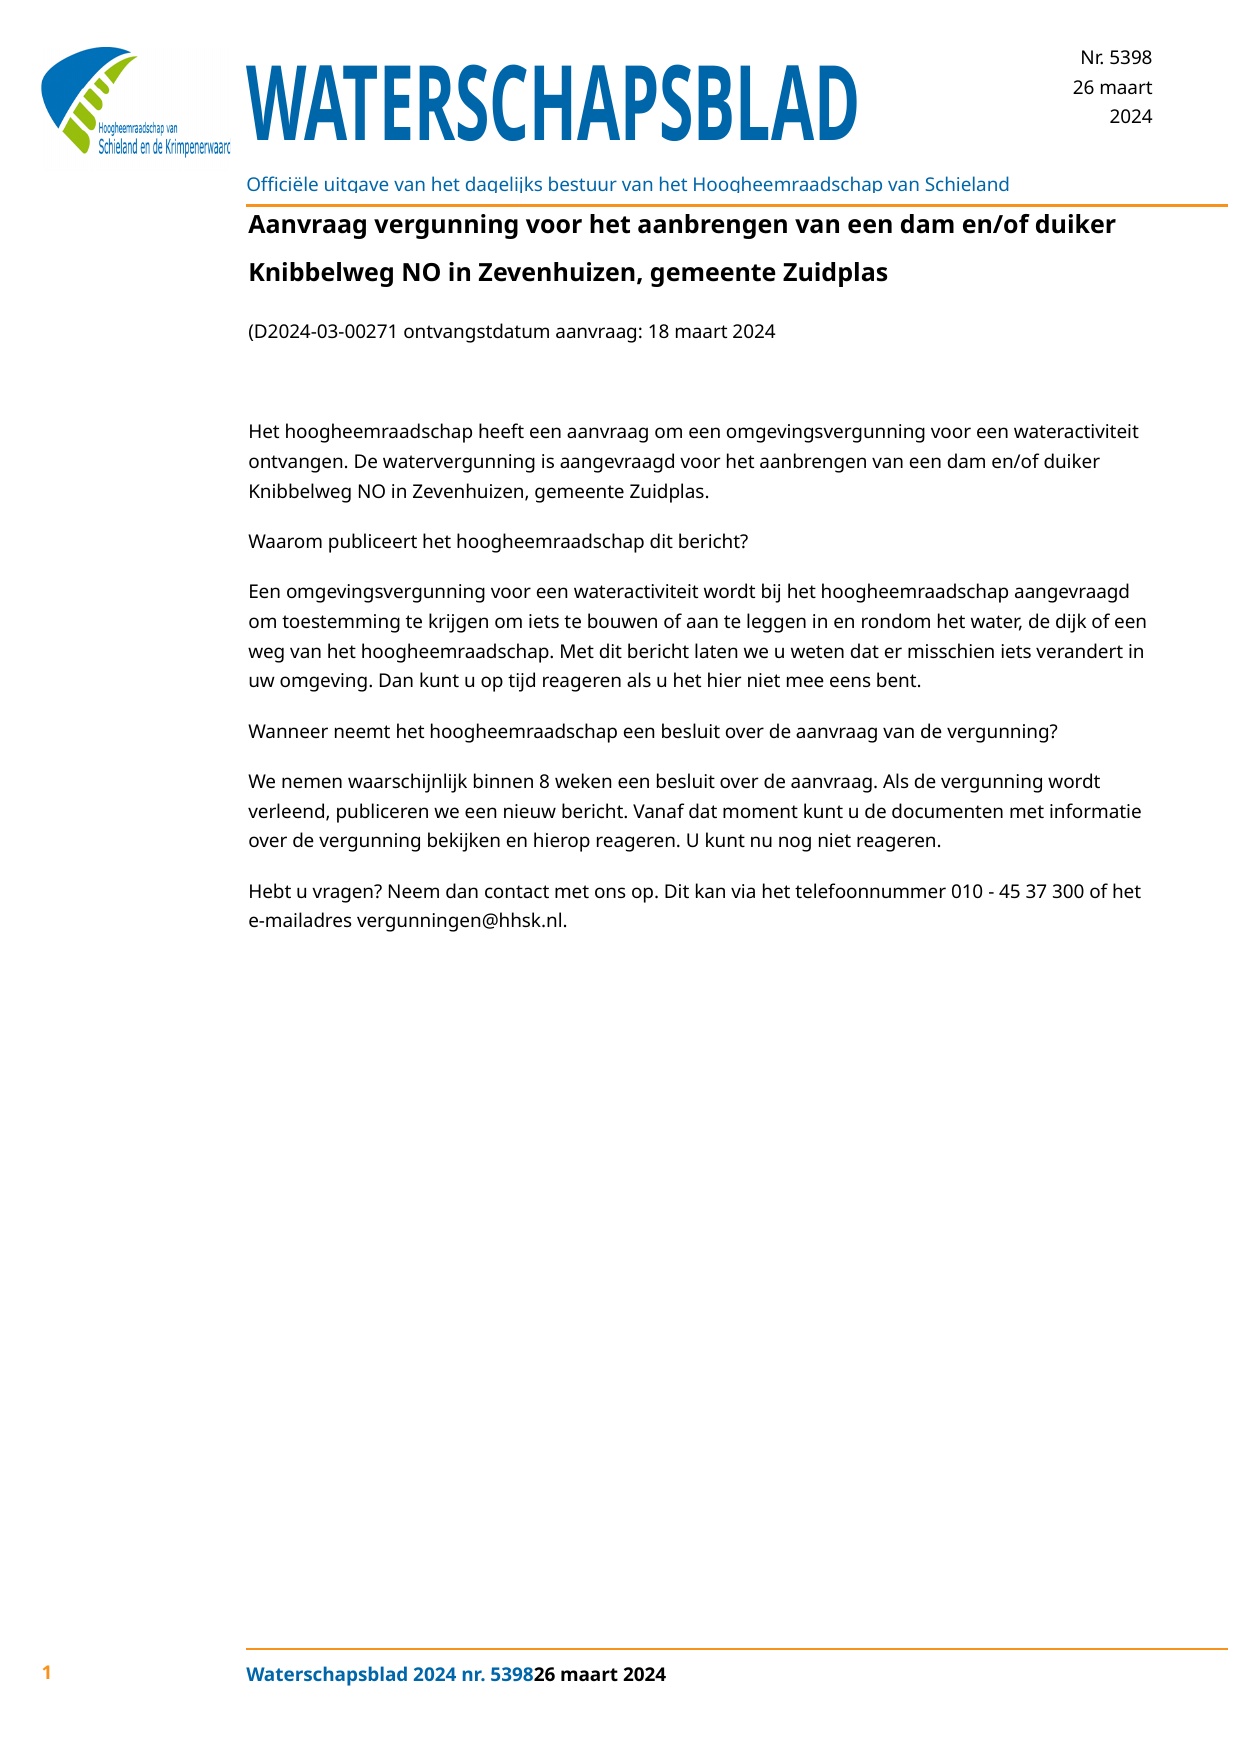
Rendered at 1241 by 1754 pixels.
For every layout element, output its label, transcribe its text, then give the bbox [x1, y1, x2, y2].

text Waarom publiceert het hoogheemraadschap dit bericht? [248, 528, 1152, 554]
text Een omgevingsvergunning voor een wateractiviteit wordt bij het hoogheemraadschap aangevraagd om toestemming te krijgen om iets te bouwen of aan te leggen in en rondom het water, de dijk of een weg van het hoogheemraadschap. Met dit bericht laten we u weten dat er misschien iets verandert in uw omgeving. Dan kunt u op tijd reageren als u het hier niet mee eens bent. [248, 579, 1152, 693]
text Hebt u vragen? Neem dan contact met ons op. Dit kan via het telefoonnummer 010 - 45 37 300 of het e-mailadres vergunningen@hhsk.nl. [248, 878, 1152, 933]
picture [41, 47, 231, 172]
text Aanvraag vergunning voor het aanbrengen van een dam en/of duiker Knibbelweg NO in Zevenhuizen, gemeente Zuidplas [248, 207, 1152, 288]
text We nemen waarschijnlijk binnen 8 weken een besluit over de aanvraag. Als de vergunning wordt verleend, publiceren we een nieuw bericht. Vanaf dat moment kunt u de documenten met informatie over de vergunning bekijken en hierop reageren. U kunt nu nog niet reageren. [248, 768, 1152, 853]
text (D2024-03-00271 ontvangstdatum aanvraag: 18 maart 2024 [248, 318, 1152, 344]
text Het hoogheemraadschap heeft een aanvraag om een omgevingsvergunning voor een wateractiviteit ontvangen. De watervergunning is aangevraagd voor het aanbrengen van een dam en/of duiker Knibbelweg NO in Zevenhuizen, gemeente Zuidplas. [248, 419, 1152, 504]
text Wanneer neemt het hoogheemraadschap een besluit over de aanvraag van de vergunning? [248, 718, 1152, 744]
